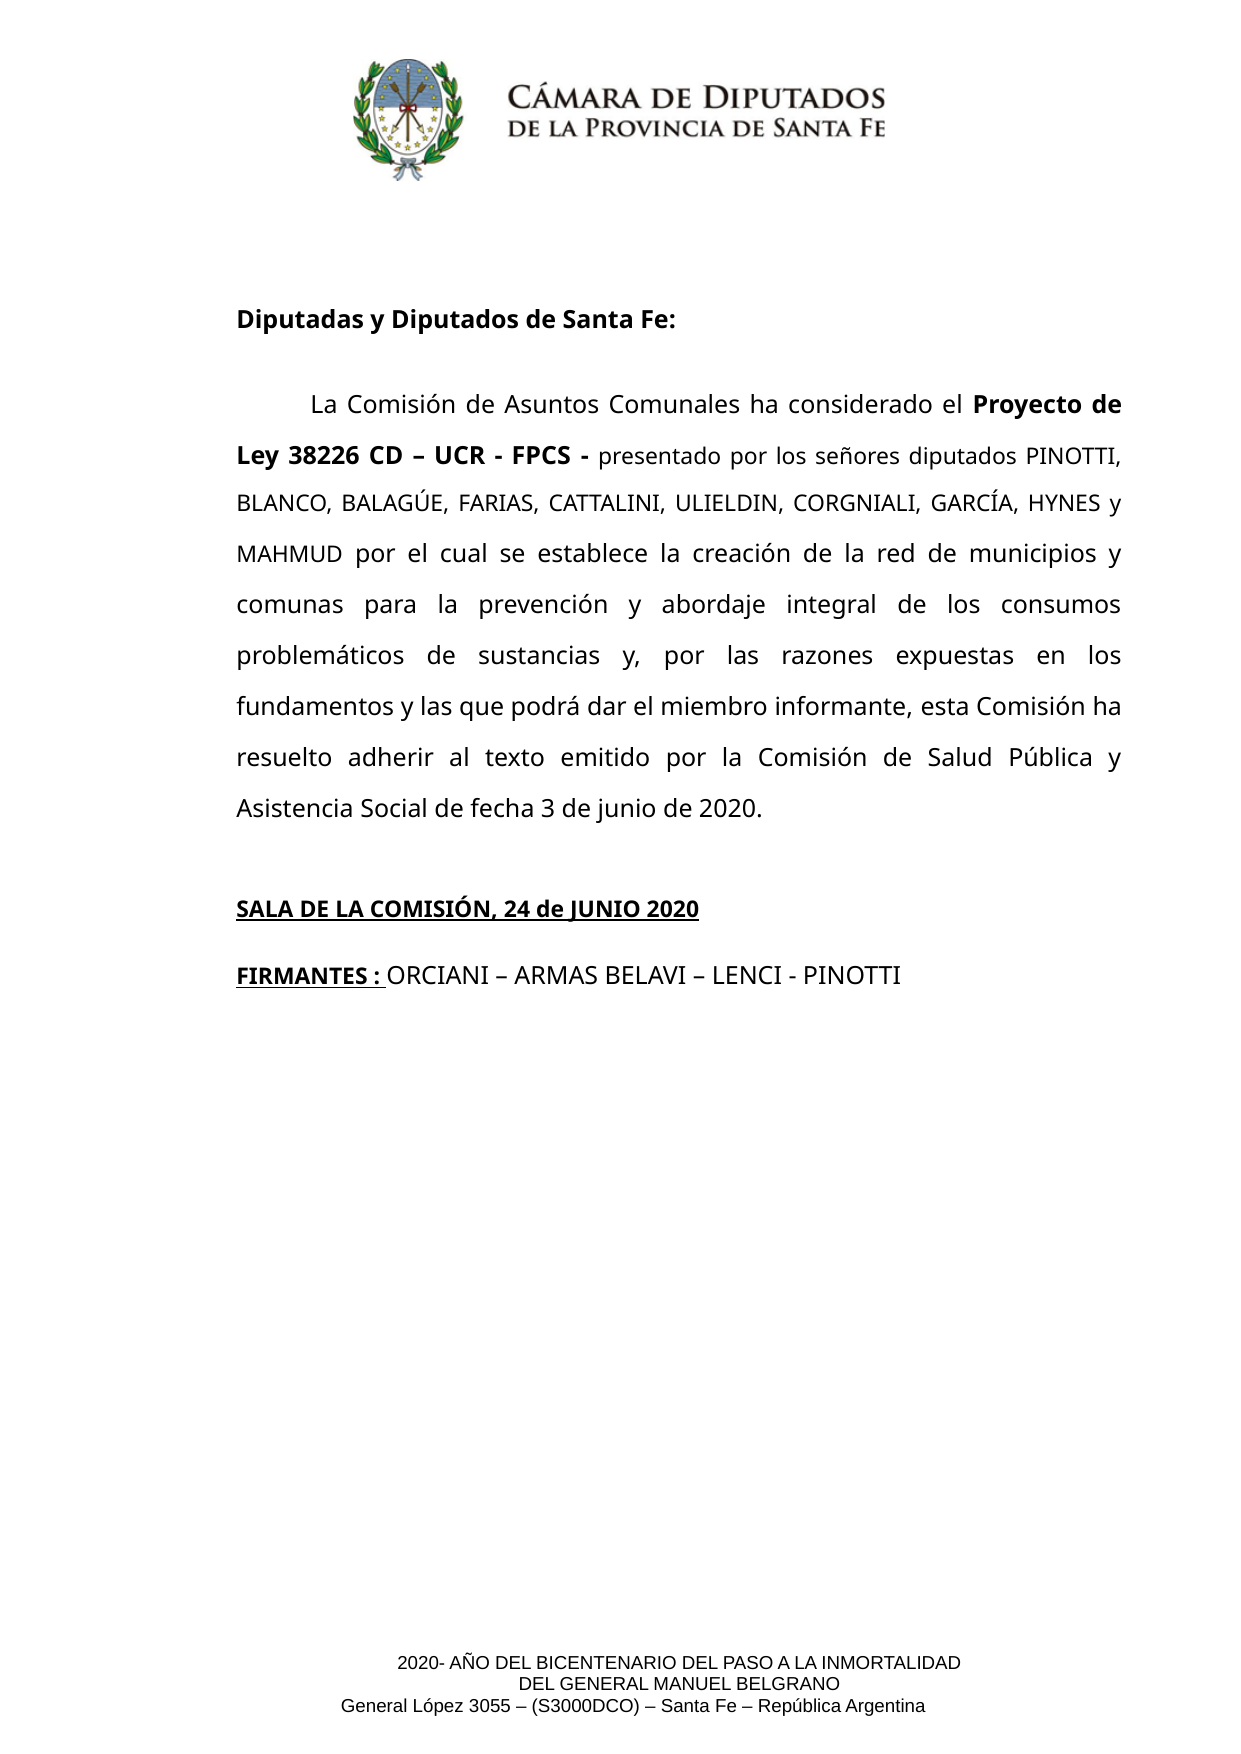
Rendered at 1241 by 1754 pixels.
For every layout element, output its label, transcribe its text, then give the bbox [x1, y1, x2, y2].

text La Comisión de Asuntos Comunales ha considerado el Proyecto de Ley 38226 CD – UCR - FPCS - presentado por los señores diputados PINOTTI, BLANCO, BALAGÚE, FARIAS, CATTALINI, ULIELDIN, CORGNIALI, GARCÍA, HYNES y MAHMUD por el cual se establece la creación de la red de municipios y comunas para la prevención y abordaje integral de los consumos problemáticos de sustancias y, por las razones expuestas en los fundamentos y las que podrá dar el miembro informante, esta Comisión ha resuelto adherir al texto emitido por la Comisión de Salud Pública y Asistencia Social de fecha 3 de junio de 2020. [236, 386, 1122, 824]
text FIRMANTES : ORCIANI – ARMAS BELAVI – LENCI - PINOTTI [236, 958, 1122, 992]
text SALA DE LA COMISIÓN, 24 de JUNIO 2020 [236, 893, 1122, 924]
text Diputadas y Diputados de Santa Fe: [236, 301, 1122, 335]
